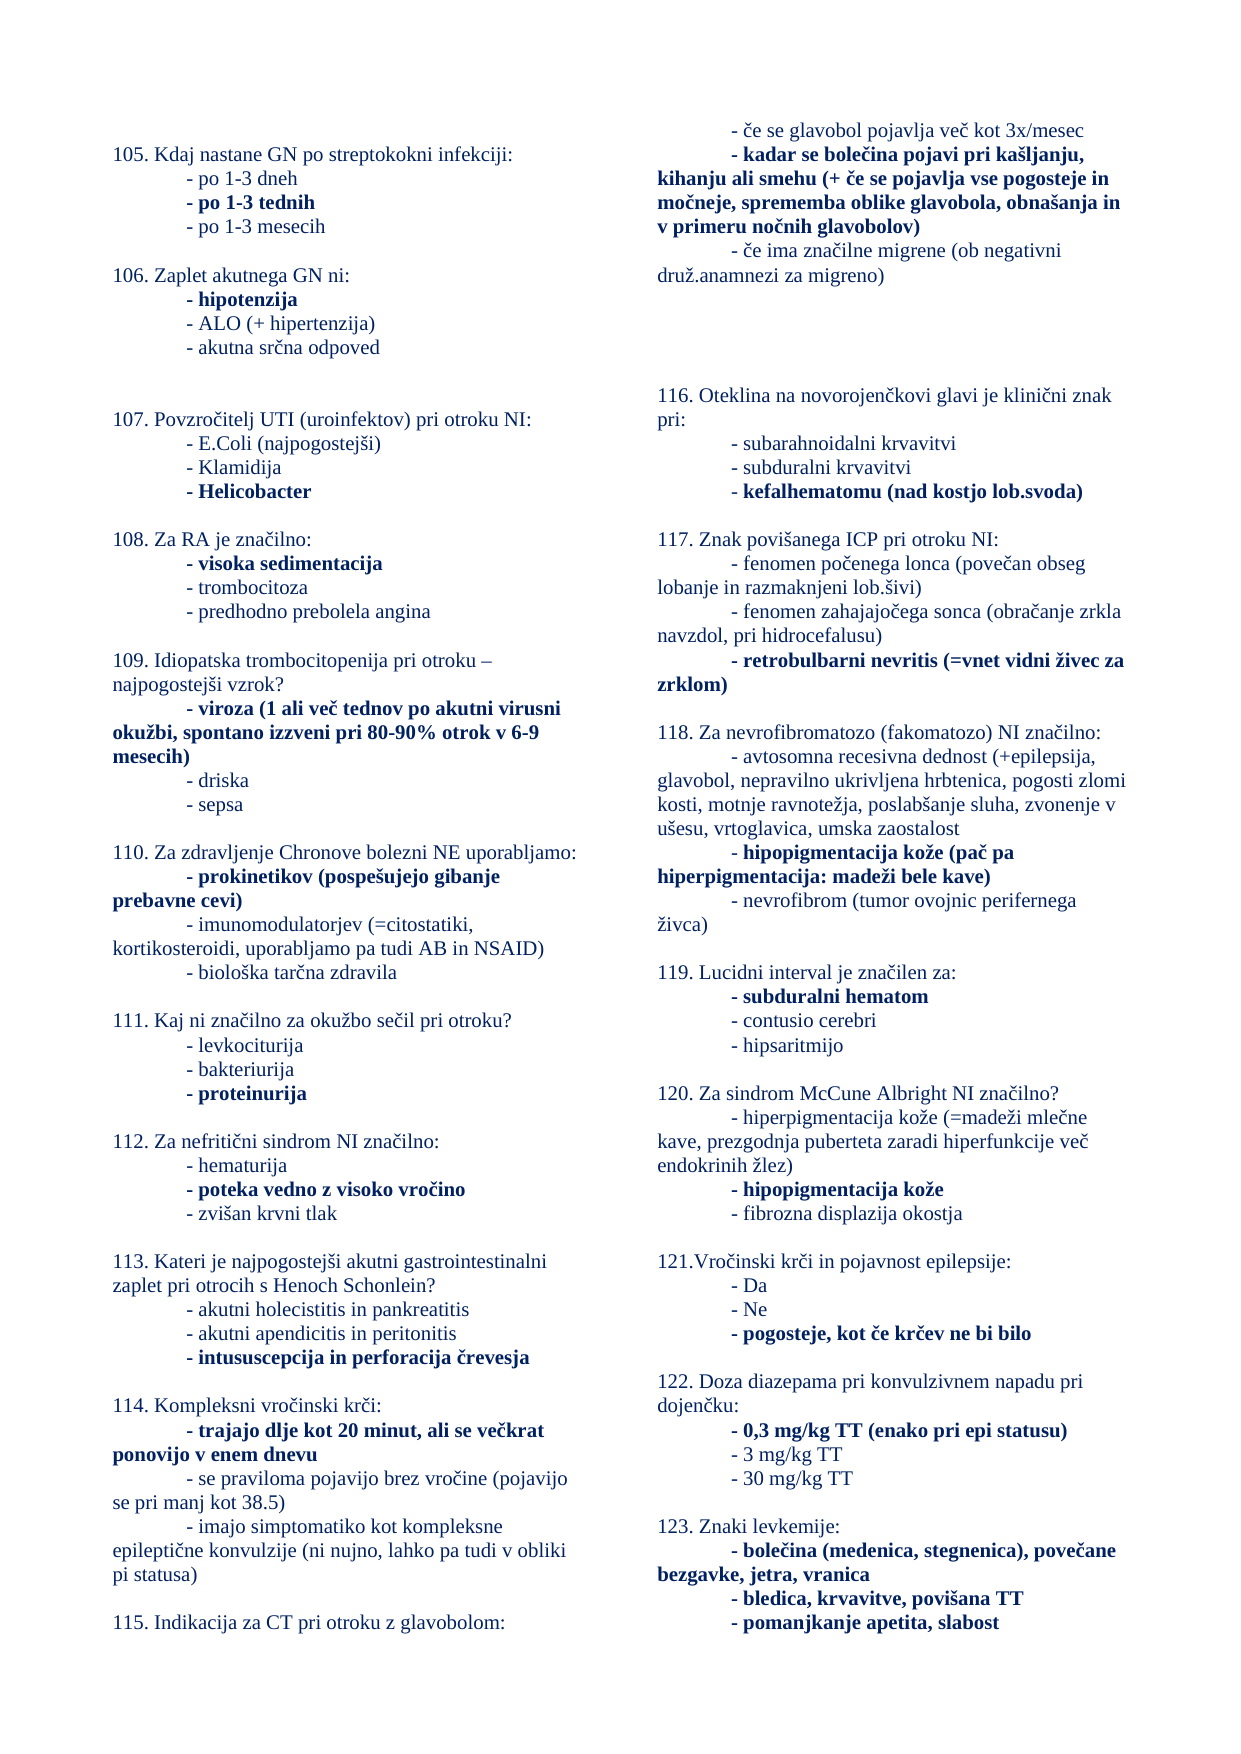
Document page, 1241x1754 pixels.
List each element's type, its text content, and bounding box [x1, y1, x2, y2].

text - hipopigmentacija kože (pač pa hiperpigmentacija: madeži bele kave) [657, 840, 1128, 888]
text - retrobulbarni nevritis (=vnet vidni živec za zrklom) [657, 647, 1128, 696]
text - subarahnoidalni krvavitvi [657, 431, 1128, 455]
text - ALO (+ hipertenzija) [112, 311, 583, 335]
text - kadar se bolečina pojavi pri kašljanju, kihanju ali smehu (+ če se pojavlja vse pogosteje in močneje, sprememba oblike glavobola, obnašanja in v primeru nočnih glavobolov) [657, 142, 1128, 238]
text - fenomen počenega lonca (povečan obseg lobanje in razmaknjeni lob.šivi) [657, 551, 1128, 599]
text - levkociturija [112, 1032, 583, 1057]
text - fenomen zahajajočega sonca (obračanje zrkla navzdol, pri hidrocefalusu) [657, 599, 1128, 647]
text - contusio cerebri [657, 1008, 1128, 1032]
text - prokinetikov (pospešujejo gibanje prebavne cevi) [112, 864, 583, 912]
text - biološka tarčna zdravila [112, 960, 583, 984]
text - E.Coli (najpogostejši) [112, 431, 583, 455]
text 105. Kdaj nastane GN po streptokokni infekciji: [112, 142, 583, 166]
text - kefalhematomu (nad kostjo lob.svoda) [657, 479, 1128, 503]
text - po 1-3 mesecih [112, 214, 583, 238]
text 118. Za nevrofibromatozo (fakomatozo) NI značilno: [657, 720, 1128, 744]
text - trombocitoza [112, 575, 583, 599]
text - zvišan krvni tlak [112, 1201, 583, 1225]
text - hipotenzija [112, 287, 583, 311]
text - Da [657, 1273, 1128, 1297]
text 114. Kompleksni vročinski krči: [112, 1393, 583, 1417]
text - avtosomna recesivna dednost (+epilepsija, glavobol, nepravilno ukrivljena hrbtenica, pogosti zlomi kosti, motnje ravnotežja, poslabšanje sluha, zvonenje v ušesu, vrtoglavica, umska zaostalost [657, 744, 1128, 840]
text - akutna srčna odpoved [112, 335, 583, 359]
text - se praviloma pojavijo brez vročine (pojavijo se pri manj kot 38.5) [112, 1466, 583, 1514]
text 107. Povzročitelj UTI (uroinfektov) pri otroku NI: [112, 407, 583, 431]
text 122. Doza diazepama pri konvulzivnem napadu pri dojenčku: [657, 1369, 1128, 1417]
text - hiperpigmentacija kože (=madeži mlečne kave, prezgodnja puberteta zaradi hiperfunkcije več endokrinih žlez) [657, 1105, 1128, 1177]
text 113. Kateri je najpogostejši akutni gastrointestinalni zaplet pri otrocih s Henoch Schonlein? [112, 1249, 583, 1297]
text 117. Znak povišanega ICP pri otroku NI: [657, 527, 1128, 551]
text - intususcepcija in perforacija črevesja [112, 1345, 583, 1369]
text - po 1-3 dneh [112, 166, 583, 190]
text 112. Za nefritični sindrom NI značilno: [112, 1129, 583, 1153]
text - bledica, krvavitve, povišana TT [657, 1586, 1128, 1610]
text - trajajo dlje kot 20 minut, ali se večkrat ponovijo v enem dnevu [112, 1417, 583, 1466]
text - Ne [657, 1297, 1128, 1321]
text - akutni holecistitis in pankreatitis [112, 1297, 583, 1321]
text - Helicobacter [112, 479, 583, 503]
text - hematurija [112, 1153, 583, 1177]
text 106. Zaplet akutnega GN ni: [112, 262, 583, 287]
text - viroza (1 ali več tednov po akutni virusni okužbi, spontano izzveni pri 80-90% otrok v 6-9 mesecih) [112, 696, 583, 768]
text - nevrofibrom (tumor ovojnic perifernega živca) [657, 888, 1128, 936]
text - imajo simptomatiko kot kompleksne epileptične konvulzije (ni nujno, lahko pa tudi v obliki pi statusa) [112, 1514, 583, 1586]
text - subduralni krvavitvi [657, 455, 1128, 479]
text - proteinurija [112, 1081, 583, 1105]
text - pogosteje, kot če krčev ne bi bilo [657, 1321, 1128, 1345]
text - če se glavobol pojavlja več kot 3x/mesec [657, 118, 1128, 142]
text - 30 mg/kg TT [657, 1466, 1128, 1490]
text - bakteriurija [112, 1057, 583, 1081]
text - driska [112, 768, 583, 792]
text - poteka vedno z visoko vročino [112, 1177, 583, 1201]
text - pomanjkanje apetita, slabost [657, 1610, 1128, 1634]
text - imunomodulatorjev (=citostatiki, kortikosteroidi, uporabljamo pa tudi AB in NSAID) [112, 912, 583, 960]
text - bolečina (medenica, stegnenica), povečane bezgavke, jetra, vranica [657, 1538, 1128, 1586]
text 123. Znaki levkemije: [657, 1514, 1128, 1538]
text 116. Oteklina na novorojenčkovi glavi je klinični znak pri: [657, 383, 1128, 431]
text 109. Idiopatska trombocitopenija pri otroku – najpogostejši vzrok? [112, 647, 583, 696]
text - predhodno prebolela angina [112, 599, 583, 623]
text 119. Lucidni interval je značilen za: [657, 960, 1128, 984]
text - 0,3 mg/kg TT (enako pri epi statusu) [657, 1417, 1128, 1442]
text 111. Kaj ni značilno za okužbo sečil pri otroku? [112, 1008, 583, 1032]
text - hipsaritmijo [657, 1032, 1128, 1057]
text 110. Za zdravljenje Chronove bolezni NE uporabljamo: [112, 840, 583, 864]
text - Klamidija [112, 455, 583, 479]
text 121.Vročinski krči in pojavnost epilepsije: [657, 1249, 1128, 1273]
text - 3 mg/kg TT [657, 1442, 1128, 1466]
text - fibrozna displazija okostja [657, 1201, 1128, 1225]
text - subduralni hematom [657, 984, 1128, 1008]
text - po 1-3 tednih [112, 190, 583, 214]
text 115. Indikacija za CT pri otroku z glavobolom: [112, 1610, 583, 1634]
text - hipopigmentacija kože [657, 1177, 1128, 1201]
text - visoka sedimentacija [112, 551, 583, 575]
text - če ima značilne migrene (ob negativni druž.anamnezi za migreno) [657, 238, 1128, 287]
text - akutni apendicitis in peritonitis [112, 1321, 583, 1345]
text - sepsa [112, 792, 583, 816]
text 120. Za sindrom McCune Albright NI značilno? [657, 1081, 1128, 1105]
text 108. Za RA je značilno: [112, 527, 583, 551]
